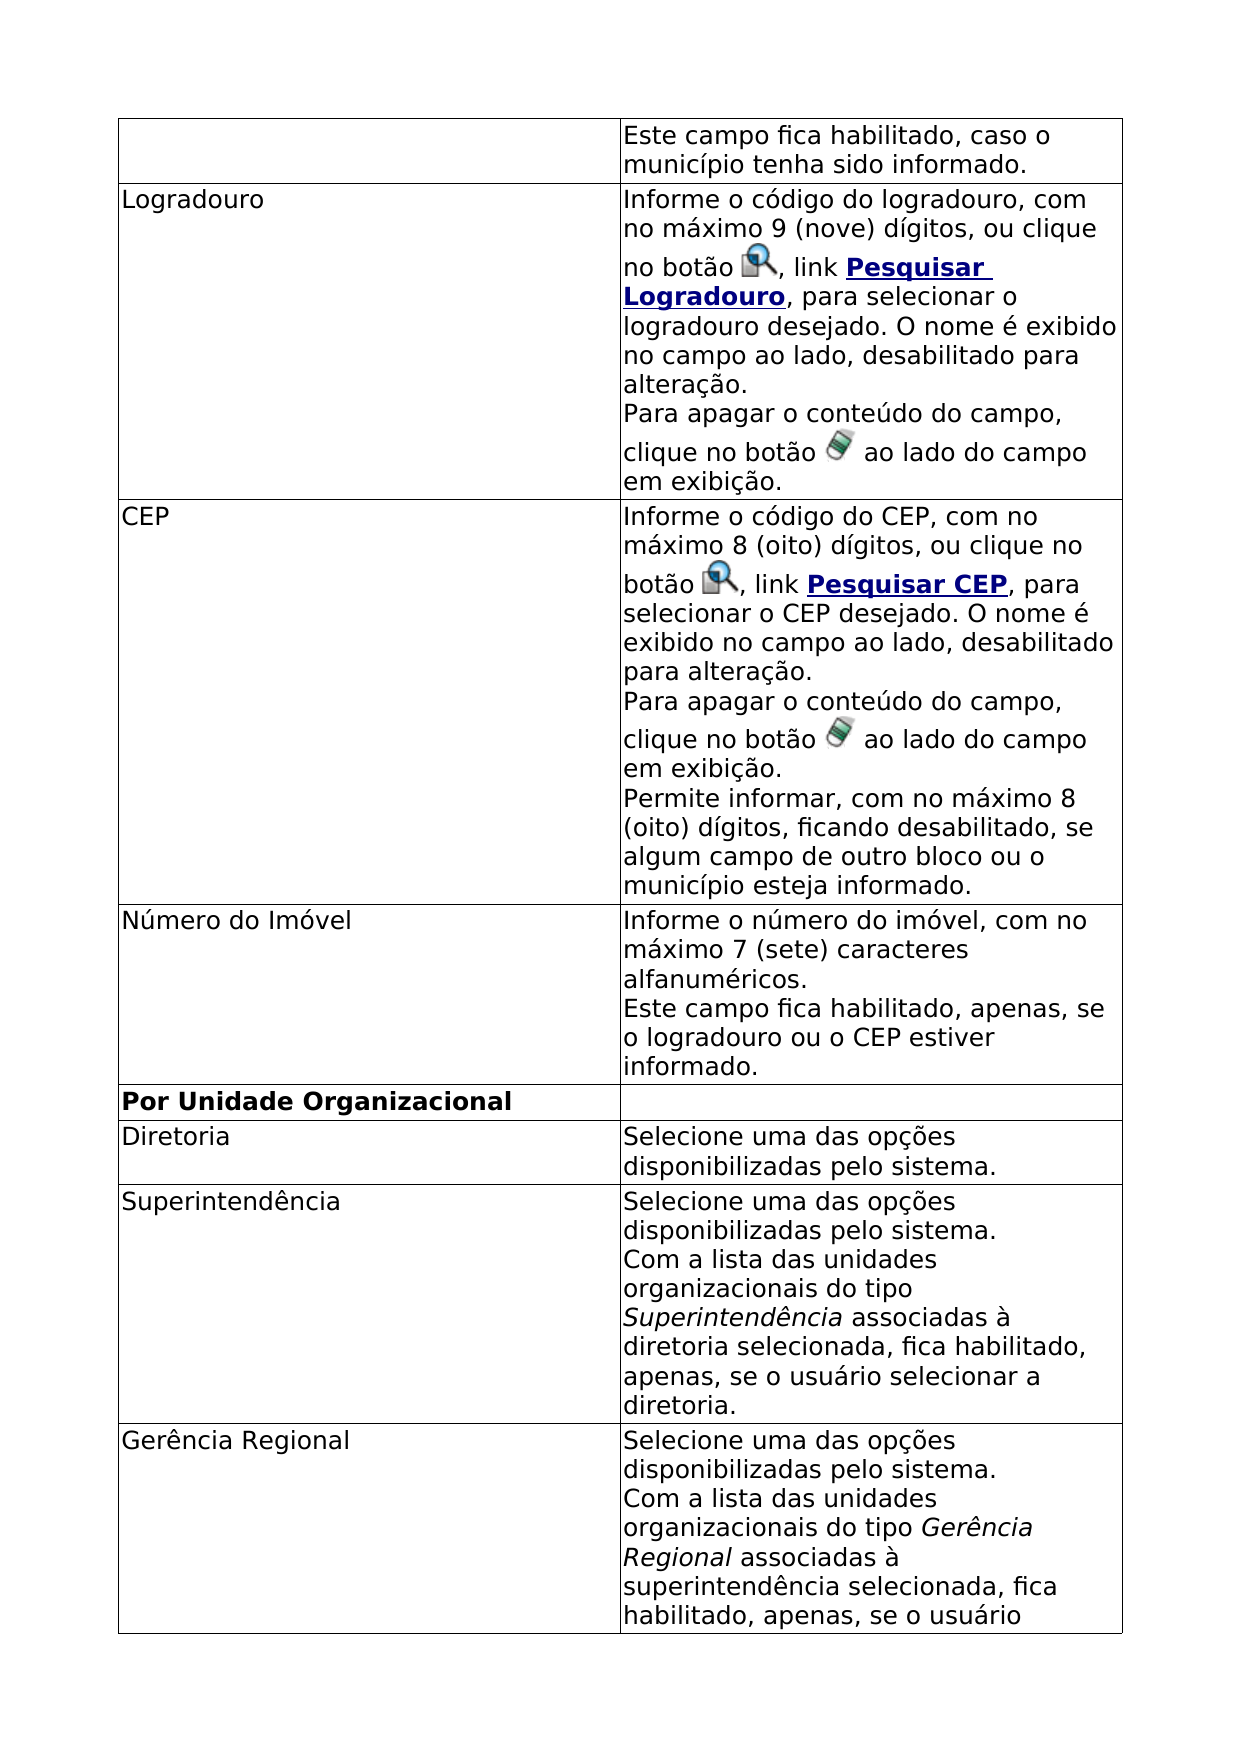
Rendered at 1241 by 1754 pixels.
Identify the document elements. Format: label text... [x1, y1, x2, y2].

picture [702, 560, 739, 594]
table_cell Informe o número do imóvel, com no máximo 7 (sete) caracteres alfanuméricos. Este campo fica habilitado, apenas, se o logradouro ou o CEP estiver informado. [621, 905, 1122, 1084]
table_cell [119, 119, 620, 182]
table_cell Número do Imóvel [119, 905, 620, 1084]
table_cell Selecione uma das opções disponibilizadas pelo sistema. [621, 1121, 1122, 1184]
table_cell Gerência Regional [119, 1424, 620, 1633]
picture [824, 428, 856, 462]
picture [741, 243, 778, 277]
table_cell Selecione uma das opções disponibilizadas pelo sistema. Com a lista das unidades organizacionais do tipo Superintendência associadas à diretoria selecionada, fica habilitado, apenas, se o usuário selecionar a diretoria. [621, 1185, 1122, 1423]
table_cell Selecione uma das opções disponibilizadas pelo sistema. Com a lista das unidades organizacionais do tipo Gerência Regional associadas à superintendência selecionada, fica habilitado, apenas, se o usuário [621, 1424, 1122, 1633]
table_cell Por Unidade Organizacional [119, 1085, 620, 1119]
table_cell Informe o código do CEP, com no máximo 8 (oito) dígitos, ou clique no botão , link Pesquisar CEP, para selecionar o CEP desejado. O nome é exibido no campo ao lado, desabilitado para alteração. Para apagar o conteúdo do campo, clique no botão ao lado do campo em exibição. Permite informar, com no máximo 8 (oito) dígitos, ficando desabilitado, se algum campo de outro bloco ou o município esteja informado. [621, 500, 1122, 903]
table_cell Diretoria [119, 1121, 620, 1184]
table_cell [621, 1085, 1122, 1119]
table_cell Superintendência [119, 1185, 620, 1423]
picture [824, 716, 856, 749]
table_cell CEP [119, 500, 620, 903]
table_cell Este campo fica habilitado, caso o município tenha sido informado. [621, 119, 1122, 182]
table_cell Informe o código do logradouro, com no máximo 9 (nove) dígitos, ou clique no botão , link Pesquisar Logradouro, para selecionar o logradouro desejado. O nome é exibido no campo ao lado, desabilitado para alteração. Para apagar o conteúdo do campo, clique no botão ao lado do campo em exibição. [621, 184, 1122, 499]
table_cell Logradouro [119, 184, 620, 499]
